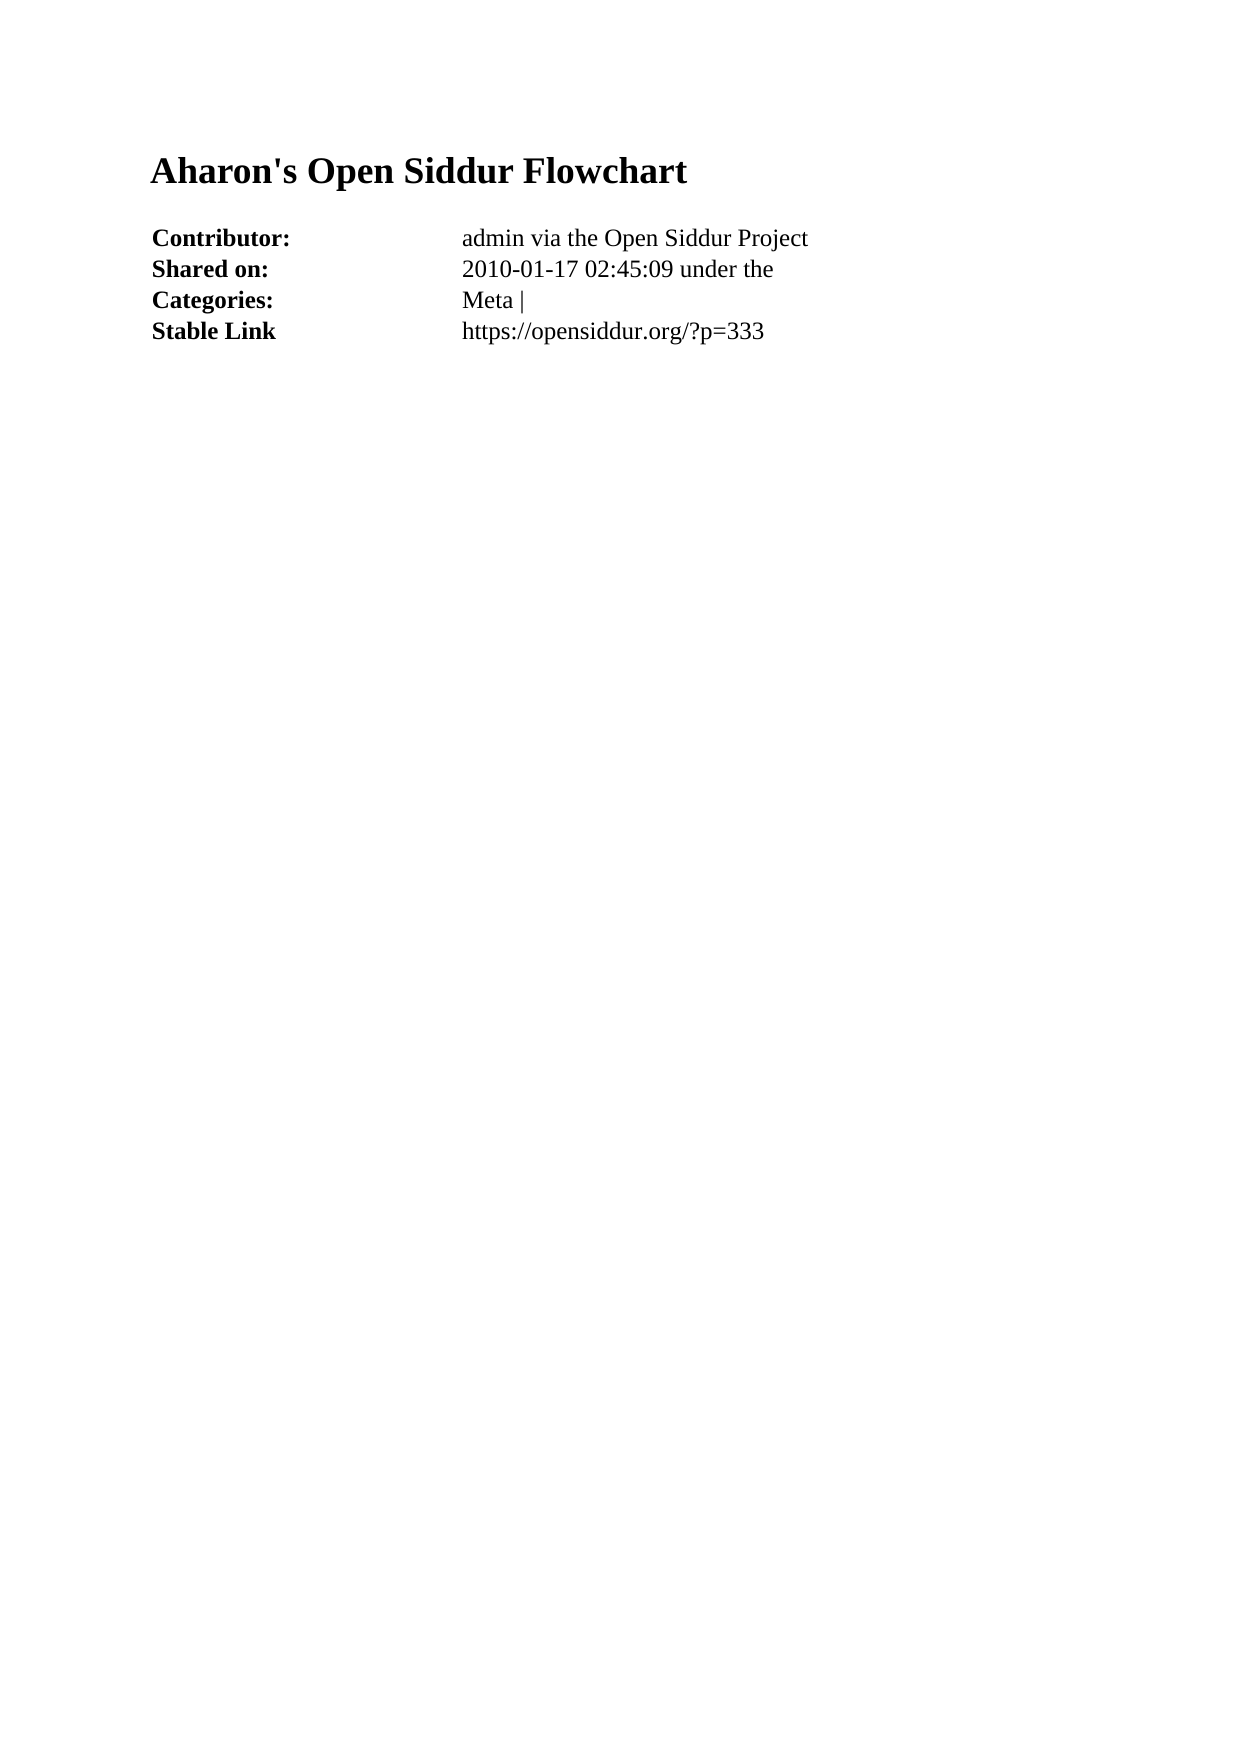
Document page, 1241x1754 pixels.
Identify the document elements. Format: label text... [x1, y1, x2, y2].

table_cell https://opensiddur.org/?p=333 [460, 315, 1090, 346]
table_cell Stable Link [150, 315, 460, 346]
table_cell Categories: [150, 284, 460, 315]
subtitle Aharon's Open Siddur Flowchart [150, 150, 1090, 192]
table_cell Meta | [460, 284, 1090, 315]
table_cell 2010-01-17 02:45:09 under the [460, 254, 1090, 284]
table_header admin via the Open Siddur Project [460, 223, 1090, 253]
table_cell Shared on: [150, 254, 460, 284]
table_header Contributor: [150, 223, 460, 253]
